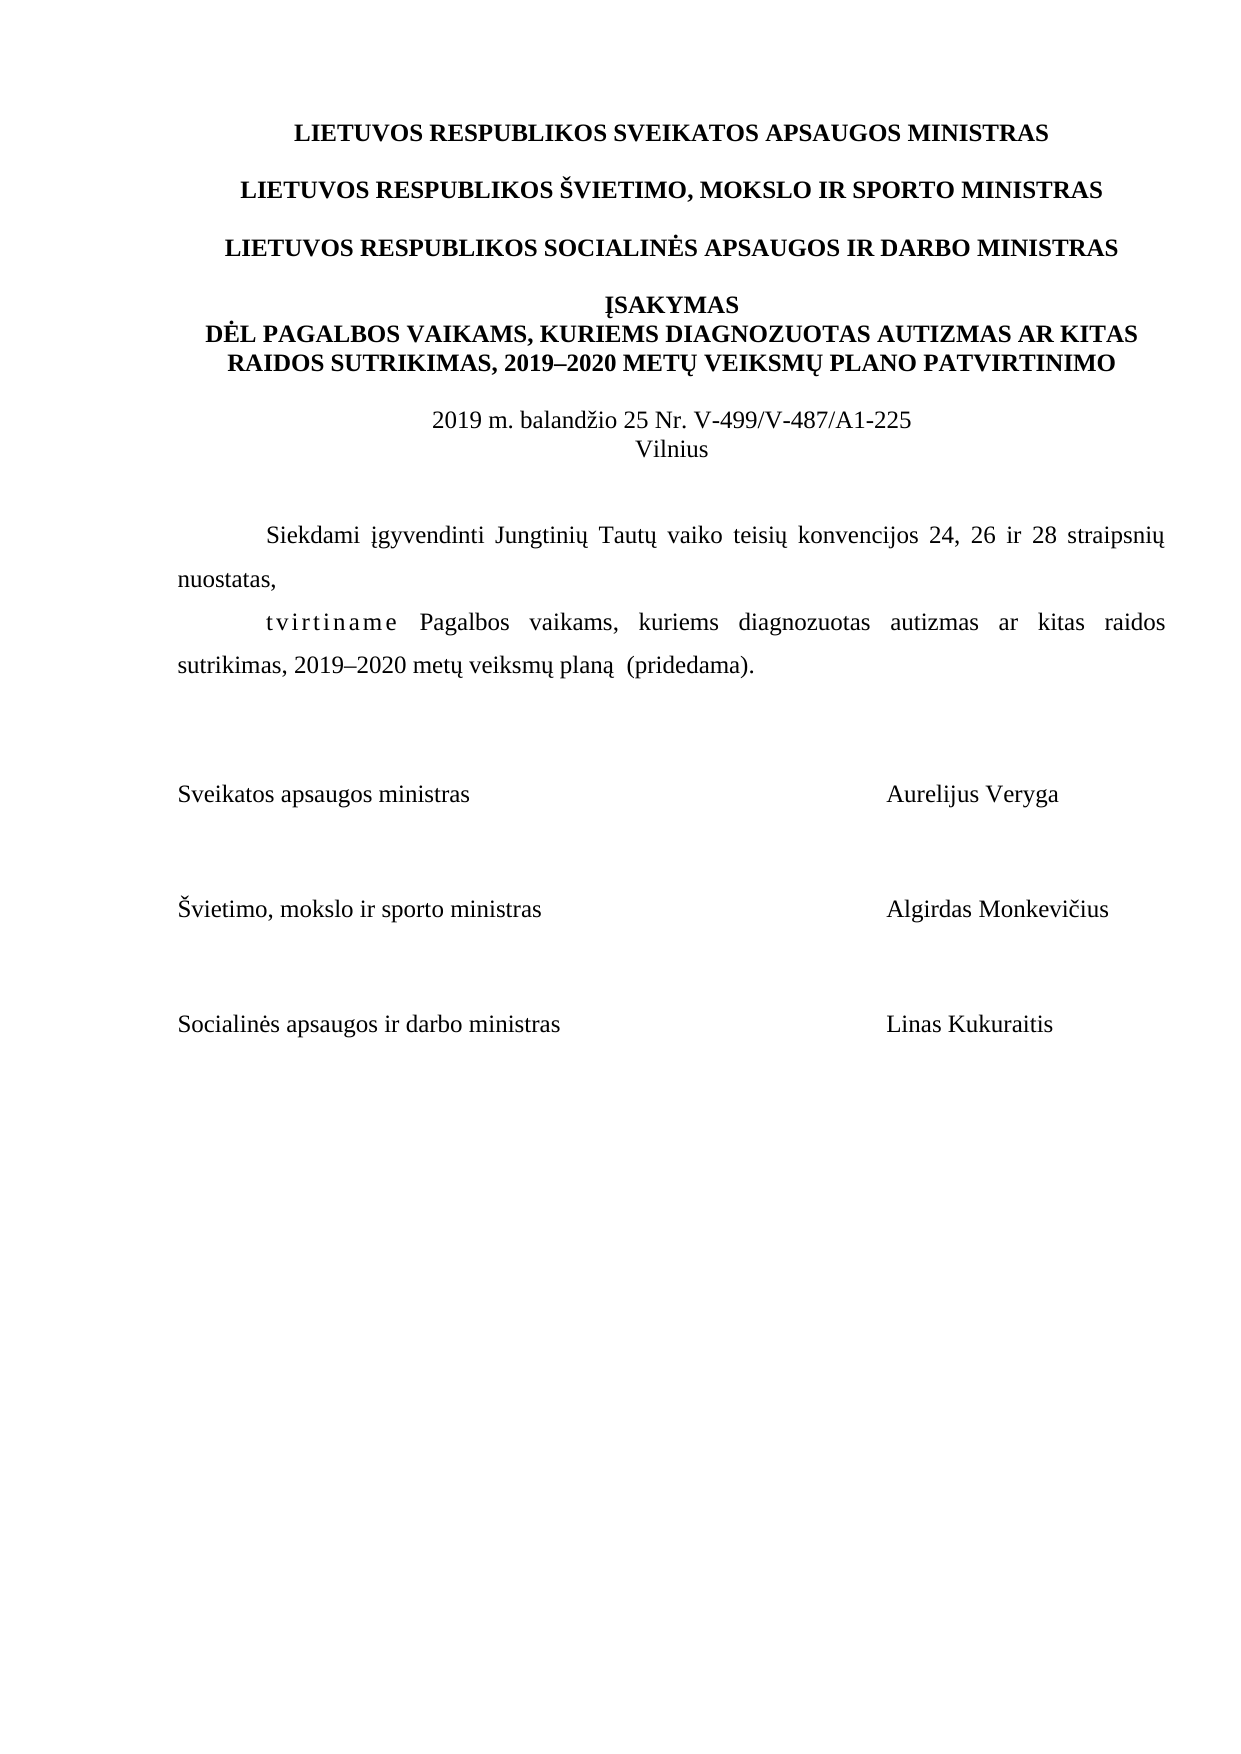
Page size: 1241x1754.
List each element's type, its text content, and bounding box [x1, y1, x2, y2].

text ĮSAKYMAS [177, 291, 1166, 319]
text tvirtiname Pagalbos vaikams, kuriems diagnozuotas autizmas ar kitas raidos sutrikimas, 2019–2020 metų veiksmų planą (pridedama). [177, 607, 1166, 679]
text LIETUVOS RESPUBLIKOS ŠVIETIMO, MOKSLO ir sporto MINISTRAS [177, 176, 1166, 204]
text Socialinės apsaugos ir darbo ministras Linas Kukuraitis [177, 1009, 1166, 1038]
text 2019 m. balandžio 25 Nr. V-499/V-487/A1-225 [177, 406, 1166, 434]
text Siekdami įgyvendinti Jungtinių Tautų vaiko teisių konvencijos 24, 26 ir 28 straipsnių nuostatas, [177, 521, 1166, 592]
text Švietimo, mokslo ir sporto ministras Algirdas Monkevičius [177, 894, 1166, 923]
text Vilnius [177, 434, 1166, 463]
text LIETUVOS RESPUBLIKOS SVEIKATOS APSAUGOS MINISTRAS [177, 118, 1166, 147]
text LIETUVOS RESPUBLIKOS SOCIALINĖS APSAUGOS IR DARBO MINISTRAS [177, 233, 1166, 262]
text DĖL PAGALBOS VAIKAMS, KURIEMS DIAGNOZUOTAS AUTIZMAS AR KITAS RAIDOS SUTRIKIMAS, 2019–2020 METŲ VEIKSMŲ PLANO PATVIRTINIMO [177, 319, 1166, 377]
text Sveikatos apsaugos ministras Aurelijus Veryga [177, 779, 1166, 808]
